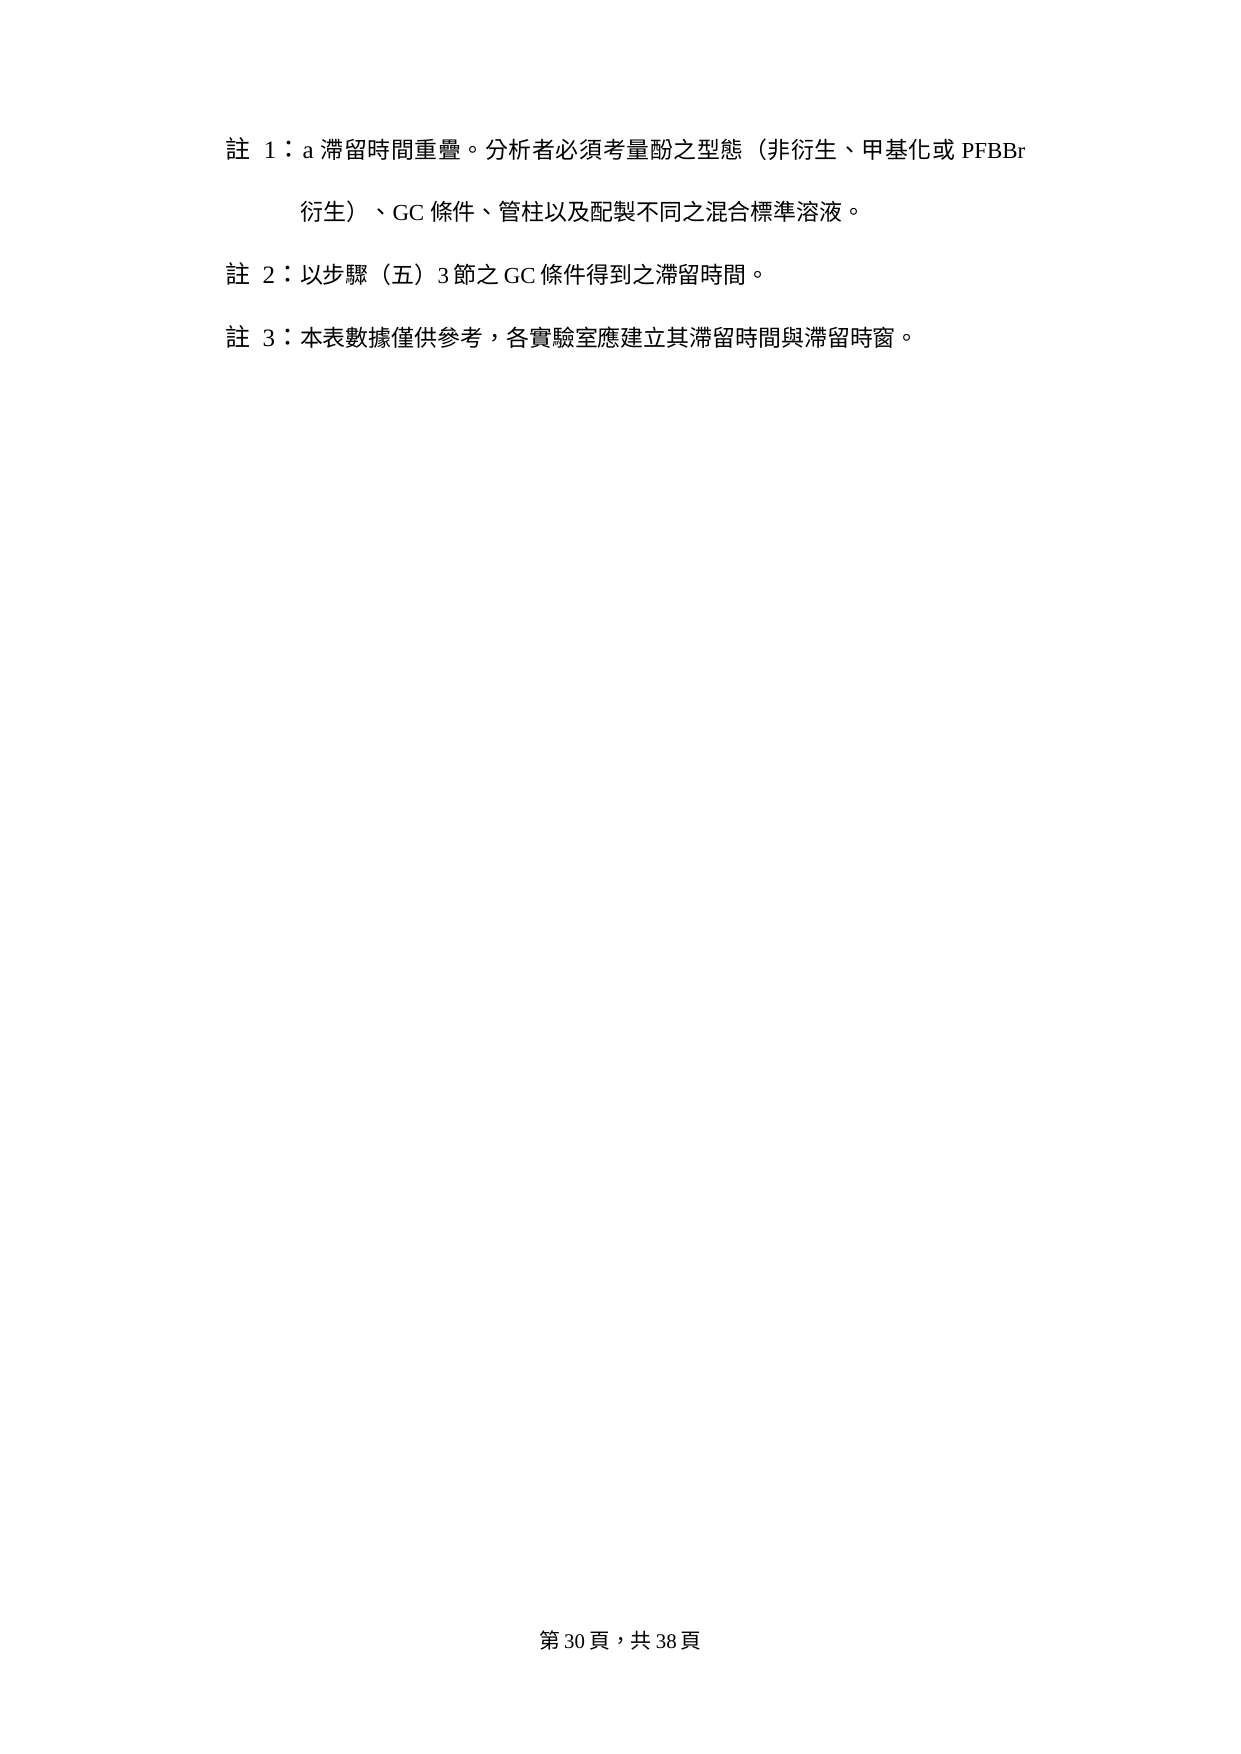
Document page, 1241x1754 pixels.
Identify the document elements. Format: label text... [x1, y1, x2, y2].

text 註 1：a 滯留時間重疊。分析者必須考量酚之型態（非衍生、甲基化或PFBBr衍生）、GC 條件、管柱以及配製不同之混合標準溶液。 [225, 106, 1025, 231]
text 註 3：本表數據僅供參考，各實驗室應建立其滯留時間與滯留時窗。 [225, 294, 1025, 356]
text 註 2：以步驟（五）3節之GC條件得到之滯留時間。 [225, 231, 1025, 294]
